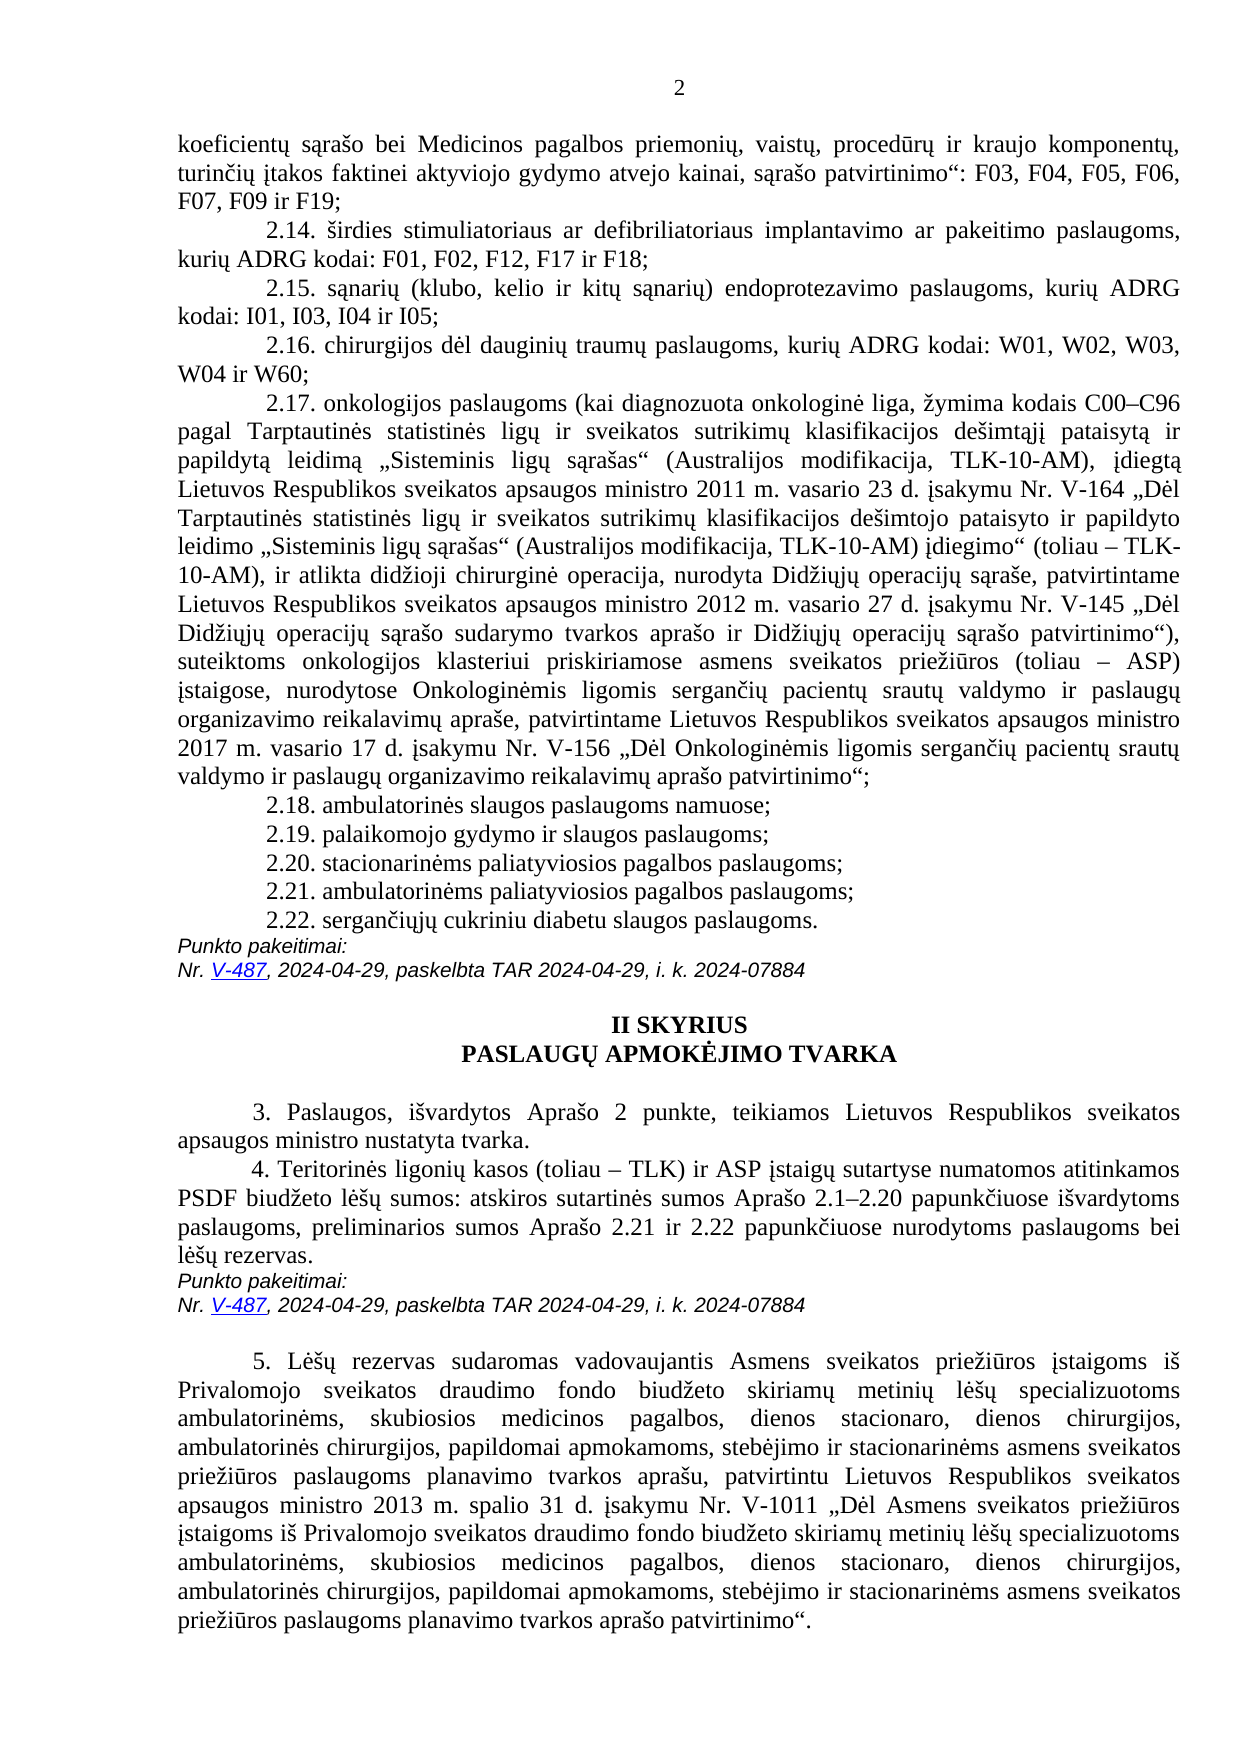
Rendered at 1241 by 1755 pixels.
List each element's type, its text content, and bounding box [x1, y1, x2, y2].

text Nr. V-487, 2024-04-29, paskelbta TAR 2024-04-29, i. k. 2024-07884 [177, 958, 1181, 982]
text 2.15. sąnarių (klubo, kelio ir kitų sąnarių) endoprotezavimo paslaugoms, kurių ADRG kodai: I01, I03, I04 ir I05; [177, 273, 1181, 330]
text 2.17. onkologijos paslaugoms (kai diagnozuota onkologinė liga, žymima kodais C00–C96 pagal Tarptautinės statistinės ligų ir sveikatos sutrikimų klasifikacijos dešimtąjį pataisytą ir papildytą leidimą „Sisteminis ligų sąrašas“ (Australijos modifikacija, TLK-10-AM), įdiegtą Lietuvos Respublikos sveikatos apsaugos ministro 2011 m. vasario 23 d. įsakymu Nr. V-164 „Dėl Tarptautinės statistinės ligų ir sveikatos sutrikimų klasifikacijos dešimtojo pataisyto ir papildyto leidimo „Sisteminis ligų sąrašas“ (Australijos modifikacija, TLK-10-AM) įdiegimo“ (toliau – TLK-10-AM), ir atlikta didžioji chirurginė operacija, nurodyta Didžiųjų operacijų sąraše, patvirtintame Lietuvos Respublikos sveikatos apsaugos ministro 2012 m. vasario 27 d. įsakymu Nr. V-145 „Dėl Didžiųjų operacijų sąrašo sudarymo tvarkos aprašo ir Didžiųjų operacijų sąrašo patvirtinimo“), suteiktoms onkologijos klasteriui priskiriamose asmens sveikatos priežiūros (toliau – ASP) įstaigose, nurodytose Onkologinėmis ligomis sergančių pacientų srautų valdymo ir paslaugų organizavimo reikalavimų apraše, patvirtintame Lietuvos Respublikos sveikatos apsaugos ministro 2017 m. vasario 17 d. įsakymu Nr. V-156 „Dėl Onkologinėmis ligomis sergančių pacientų srautų valdymo ir paslaugų organizavimo reikalavimų aprašo patvirtinimo“; [177, 388, 1181, 790]
text koeficientų sąrašo bei Medicinos pagalbos priemonių, vaistų, procedūrų ir kraujo komponentų, turinčių įtakos faktinei aktyviojo gydymo atvejo kainai, sąrašo patvirtinimo“: F03, F04, F05, F06, F07, F09 ir F19; [177, 129, 1181, 215]
text 2.14. širdies stimuliatoriaus ar defibriliatoriaus implantavimo ar pakeitimo paslaugoms, kurių ADRG kodai: F01, F02, F12, F17 ir F18; [177, 215, 1181, 273]
text II SKYRIUS [177, 1011, 1181, 1039]
text 4. Teritorinės ligonių kasos (toliau – TLK) ir ASP įstaigų sutartyse numatomos atitinkamos PSDF biudžeto lėšų sumos: atskiros sutartinės sumos Aprašo 2.1–2.20 papunkčiuose išvardytoms paslaugoms, preliminarios sumos Aprašo 2.21 ir 2.22 papunkčiuose nurodytoms paslaugoms bei lėšų rezervas. [177, 1154, 1181, 1269]
text Punkto pakeitimai: [177, 1269, 1181, 1293]
text 2.19. palaikomojo gydymo ir slaugos paslaugoms; [177, 819, 1181, 848]
text 5. Lėšų rezervas sudaromas vadovaujantis Asmens sveikatos priežiūros įstaigoms iš Privalomojo sveikatos draudimo fondo biudžeto skiriamų metinių lėšų specializuotoms ambulatorinėms, skubiosios medicinos pagalbos, dienos stacionaro, dienos chirurgijos, ambulatorinės chirurgijos, papildomai apmokamoms, stebėjimo ir stacionarinėms asmens sveikatos priežiūros paslaugoms planavimo tvarkos aprašu, patvirtintu Lietuvos Respublikos sveikatos apsaugos ministro 2013 m. spalio 31 d. įsakymu Nr. V-1011 „Dėl Asmens sveikatos priežiūros įstaigoms iš Privalomojo sveikatos draudimo fondo biudžeto skiriamų metinių lėšų specializuotoms ambulatorinėms, skubiosios medicinos pagalbos, dienos stacionaro, dienos chirurgijos, ambulatorinės chirurgijos, papildomai apmokamoms, stebėjimo ir stacionarinėms asmens sveikatos priežiūros paslaugoms planavimo tvarkos aprašo patvirtinimo“. [177, 1346, 1181, 1633]
text 2.22. sergančiųjų cukriniu diabetu slaugos paslaugoms. [177, 905, 1181, 934]
text 2.16. chirurgijos dėl dauginių traumų paslaugoms, kurių ADRG kodai: W01, W02, W03, W04 ir W60; [177, 330, 1181, 388]
text 2.21. ambulatorinėms paliatyviosios pagalbos paslaugoms; [177, 876, 1181, 905]
text 2.18. ambulatorinės slaugos paslaugoms namuose; [177, 790, 1181, 819]
text PASLAUGŲ APMOKĖJIMO TVARKA [177, 1039, 1181, 1068]
text 2.20. stacionarinėms paliatyviosios pagalbos paslaugoms; [177, 848, 1181, 876]
text Nr. V-487, 2024-04-29, paskelbta TAR 2024-04-29, i. k. 2024-07884 [177, 1293, 1181, 1317]
text Punkto pakeitimai: [177, 934, 1181, 958]
text 3. Paslaugos, išvardytos Aprašo 2 punkte, teikiamos Lietuvos Respublikos sveikatos apsaugos ministro nustatyta tvarka. [177, 1097, 1181, 1154]
